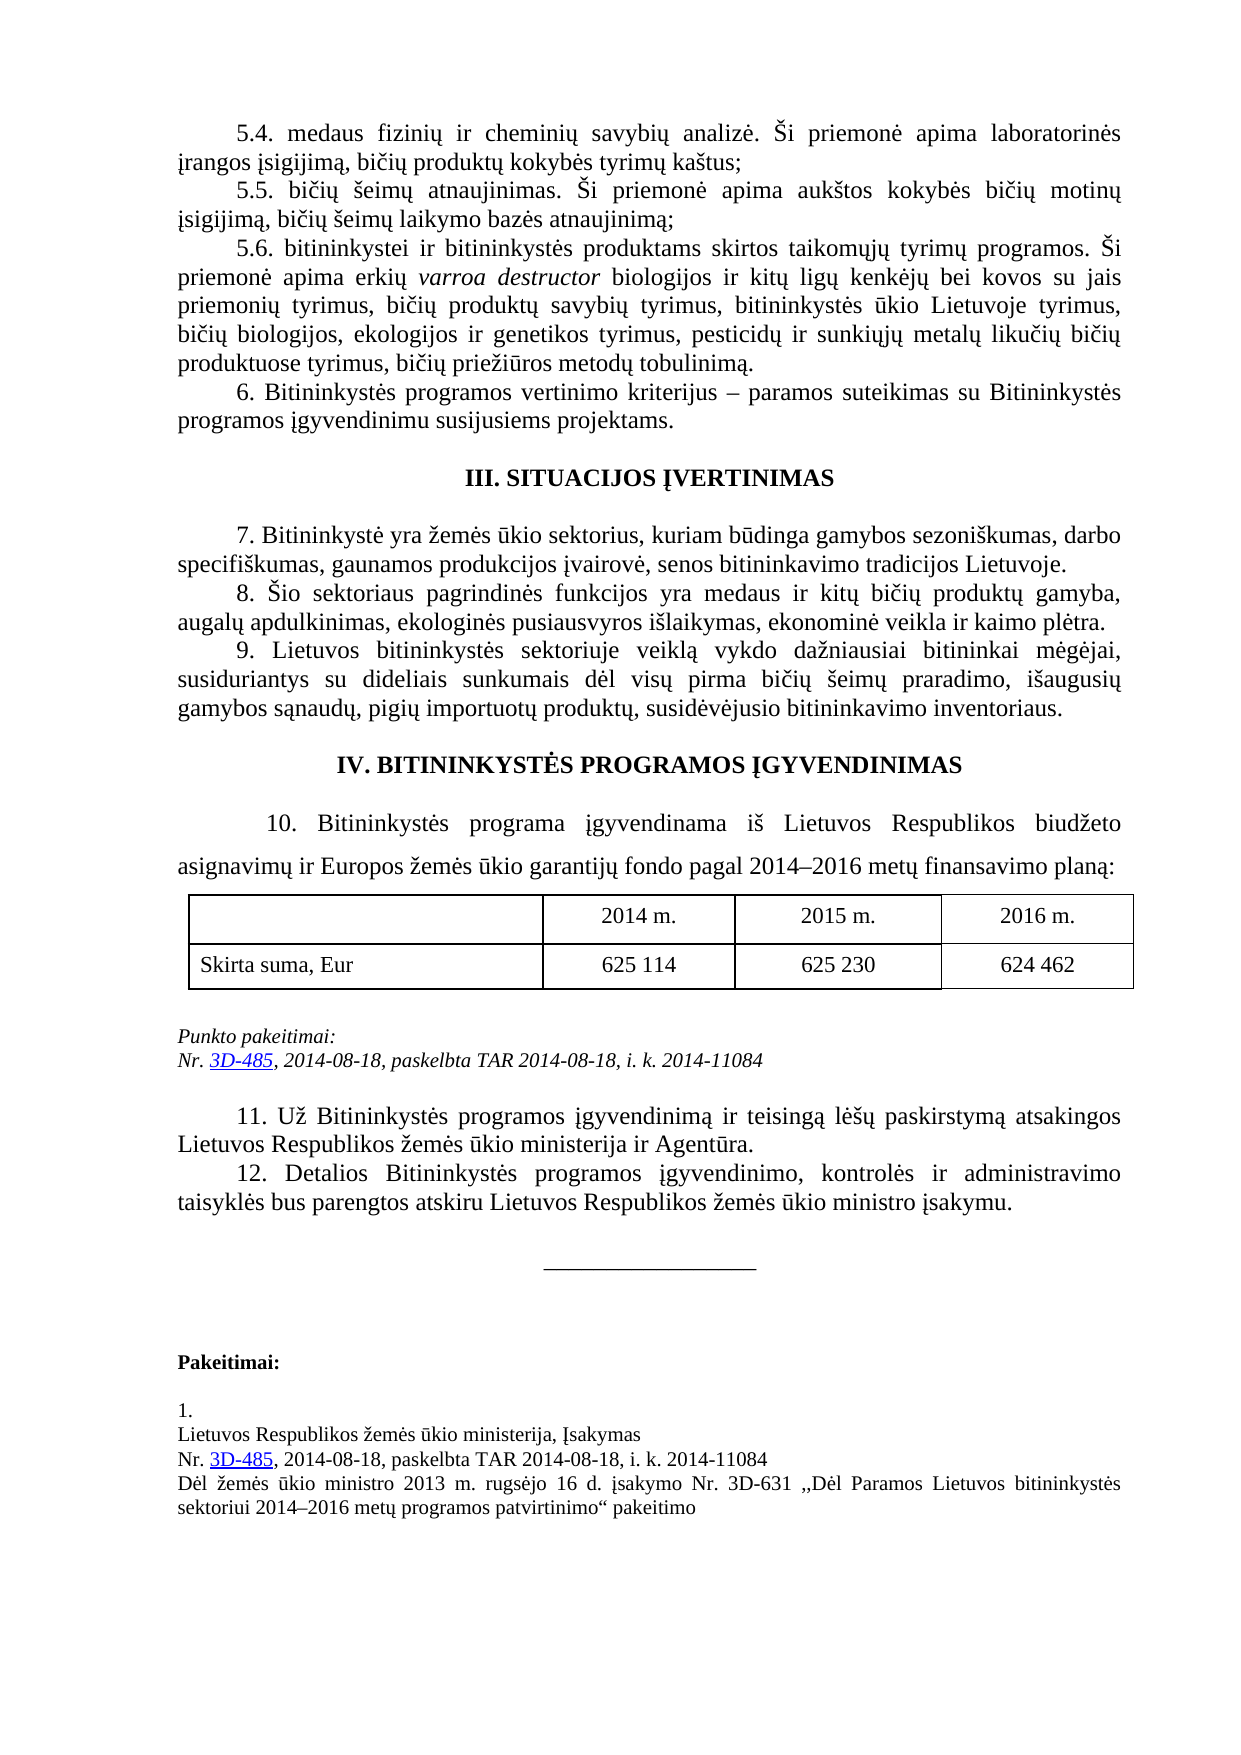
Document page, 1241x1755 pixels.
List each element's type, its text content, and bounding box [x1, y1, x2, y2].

text IV. BITININKYSTĖS PROGRAMOS ĮGYVENDINIMAS [177, 751, 1122, 779]
table_header 2016 m. [942, 895, 1133, 943]
table_header [190, 896, 542, 943]
text _________________ [177, 1244, 1122, 1273]
table_cell 625 230 [736, 945, 941, 988]
text 5.4. medaus fizinių ir cheminių savybių analizė. Ši priemonė apima laboratorinės įrangos įsigijimą, bičių produktų kokybės tyrimų kaštus; [177, 118, 1122, 176]
text Dėl žemės ūkio ministro 2013 m. rugsėjo 16 d. įsakymo Nr. 3D-631 ,,Dėl Paramos Lietuvos bitininkystės sektoriui 2014–2016 metų programos patvirtinimo“ pakeitimo [177, 1471, 1122, 1519]
text III. situacijos įvertinimas [177, 463, 1122, 492]
table_header 2014 m. [544, 896, 734, 943]
text Punkto pakeitimai: [177, 1024, 1122, 1048]
text 5.5. bičių šeimų atnaujinimas. Ši priemonė apima aukštos kokybės bičių motinų įsigijimą, bičių šeimų laikymo bazės atnaujinimą; [177, 176, 1122, 233]
text 11. Už Bitininkystės programos įgyvendinimą ir teisingą lėšų paskirstymą atsakingos Lietuvos Respublikos žemės ūkio ministerija ir Agentūra. [177, 1101, 1122, 1158]
text Nr. 3D-485, 2014-08-18, paskelbta TAR 2014-08-18, i. k. 2014-11084 [177, 1048, 1122, 1072]
text 12. Detalios Bitininkystės programos įgyvendinimo, kontrolės ir administravimo taisyklės bus parengtos atskiru Lietuvos Respublikos žemės ūkio ministro įsakymu. [177, 1158, 1122, 1216]
table_header [1134, 894, 1148, 943]
text Pakeitimai: [177, 1350, 1122, 1374]
table_header 2015 m. [736, 896, 941, 943]
text Nr. 3D-485, 2014-08-18, paskelbta TAR 2014-08-18, i. k. 2014-11084 [177, 1446, 1122, 1471]
text 5.6. bitininkystei ir bitininkystės produktams skirtos taikomųjų tyrimų programos. Ši priemonė apima erkių varroa destructor biologijos ir kitų ligų kenkėjų bei kovos su jais priemonių tyrimus, bičių produktų savybių tyrimus, bitininkystės ūkio Lietuvoje tyrimus, bičių biologijos, ekologijos ir genetikos tyrimus, pesticidų ir sunkiųjų metalų likučių bičių produktuose tyrimus, bičių priežiūros metodų tobulinimą. [177, 233, 1122, 377]
table_cell [1134, 943, 1148, 988]
text 1. [177, 1398, 1122, 1422]
text 8. Šio sektoriaus pagrindinės funkcijos yra medaus ir kitų bičių produktų gamyba, augalų apdulkinimas, ekologinės pusiausvyros išlaikymas, ekonominė veikla ir kaimo plėtra. [177, 578, 1122, 636]
text 7. Bitininkystė yra žemės ūkio sektorius, kuriam būdinga gamybos sezoniškumas, darbo specifiškumas, gaunamos produkcijos įvairovė, senos bitininkavimo tradicijos Lietuvoje. [177, 521, 1122, 578]
text 10. Bitininkystės programa įgyvendinama iš Lietuvos Respublikos biudžeto asignavimų ir Europos žemės ūkio garantijų fondo pagal 2014–2016 metų finansavimo planą: [177, 808, 1122, 880]
text 9. Lietuvos bitininkystės sektoriuje veiklą vykdo dažniausiai bitininkai mėgėjai, susiduriantys su dideliais sunkumais dėl visų pirma bičių šeimų praradimo, išaugusių gamybos sąnaudų, pigių importuotų produktų, susidėvėjusio bitininkavimo inventoriaus. [177, 636, 1122, 722]
text 6. Bitininkystės programos vertinimo kriterijus – paramos suteikimas su Bitininkystės programos įgyvendinimu susijusiems projektams. [177, 377, 1122, 434]
table_cell Skirta suma, Eur [190, 945, 542, 988]
table_cell 625 114 [544, 945, 734, 988]
text Lietuvos Respublikos žemės ūkio ministerija, Įsakymas [177, 1422, 1122, 1446]
table_cell 624 462 [942, 944, 1133, 988]
